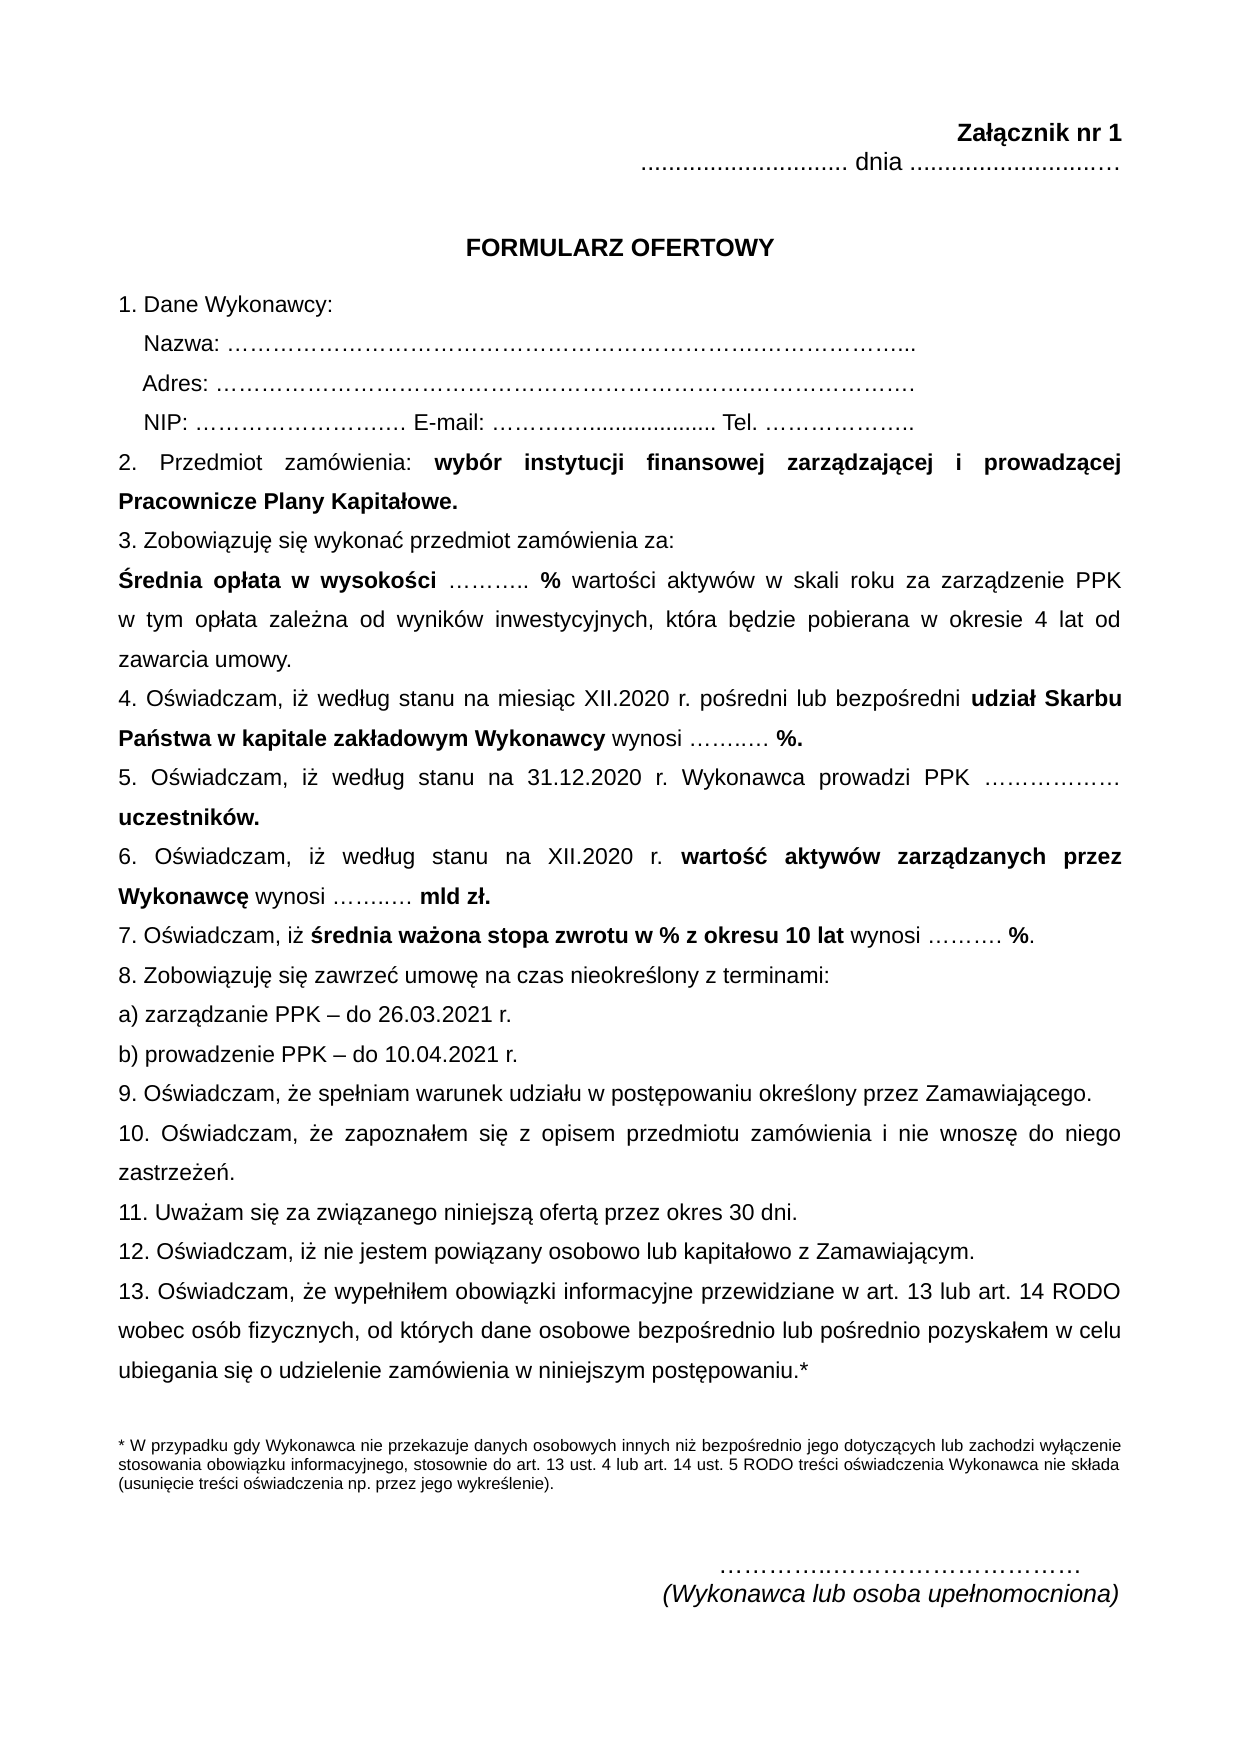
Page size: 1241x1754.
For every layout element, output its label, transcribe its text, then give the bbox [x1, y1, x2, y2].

text Adres: …………………………………………………………….…………………. [118, 369, 1122, 396]
text 8. Zobowiązuję się zawrzeć umowę na czas nieokreślony z terminami: [118, 962, 1122, 988]
text * W przypadku gdy Wykonawca nie przekazuje danych osobowych innych niż bezpośrednio jego dotyczących lub zachodzi wyłączenie stosowania obowiązku informacyjnego, stosownie do art. 13 ust. 4 lub art. 14 ust. 5 RODO treści oświadczenia Wykonawca nie składa (usunięcie treści oświadczenia np. przez jego wykreślenie). [118, 1436, 1122, 1493]
text 1. Dane Wykonawcy: [118, 291, 1122, 317]
text Nazwa: …………………………………………………………….………………... [118, 330, 1122, 356]
text 2. Przedmiot zamówienia: wybór instytucji finansowej zarządzającej i prowadzącej Pracownicze Plany Kapitałowe. [118, 448, 1122, 514]
text 6. Oświadczam, iż według stanu na XII.2020 r. wartość aktywów zarządzanych przez Wykonawcę wynosi ……..… mld zł. [118, 843, 1122, 909]
text .............................. dnia ...........................… [118, 147, 1122, 176]
text …………..………………………… [118, 1551, 1122, 1579]
text FORMULARZ OFERTOWY [118, 233, 1122, 262]
text 13. Oświadczam, że wypełniłem obowiązki informacyjne przewidziane w art. 13 lub art. 14 RODO wobec osób fizycznych, od których dane osobowe bezpośrednio lub pośrednio pozyskałem w celu ubiegania się o udzielenie zamówienia w niniejszym postępowaniu.* [118, 1278, 1122, 1383]
text 7. Oświadczam, iż średnia ważona stopa zwrotu w % z okresu 10 lat wynosi ………. %. [118, 922, 1122, 949]
text 5. Oświadczam, iż według stanu na 31.12.2020 r. Wykonawca prowadzi PPK ………………uczestników. [118, 764, 1122, 830]
text 3. Zobowiązuję się wykonać przedmiot zamówienia za: [118, 527, 1122, 554]
text a) zarządzanie PPK – do 26.03.2021 r. [118, 1001, 1122, 1028]
text 11. Uważam się za związanego niniejszą ofertą przez okres 30 dni. [118, 1199, 1122, 1225]
text b) prowadzenie PPK – do 10.04.2021 r. [118, 1041, 1122, 1067]
text 12. Oświadczam, iż nie jestem powiązany osobowo lub kapitałowo z Zamawiającym. [118, 1238, 1122, 1264]
text 10. Oświadczam, że zapoznałem się z opisem przedmiotu zamówienia i nie wnoszę do niego zastrzeżeń. [118, 1120, 1122, 1186]
text Załącznik nr 1 [118, 118, 1122, 147]
text 9. Oświadczam, że spełniam warunek udziału w postępowaniu określony przez Zamawiającego. [118, 1080, 1122, 1107]
text 4. Oświadczam, iż według stanu na miesiąc XII.2020 r. pośredni lub bezpośredni udział Skarbu Państwa w kapitale zakładowym Wykonawcy wynosi ……..… %. [118, 685, 1122, 751]
text (Wykonawca lub osoba upełnomocniona) [118, 1579, 1122, 1608]
text NIP: …………………….… E-mail: ……….….................... Tel. ……………….. [118, 409, 1122, 435]
text Średnia opłata w wysokości ……….. % wartości aktywów w skali roku za zarządzenie PPK w tym opłata zależna od wyników inwestycyjnych, która będzie pobierana w okresie 4 lat od zawarcia umowy. [118, 567, 1122, 672]
